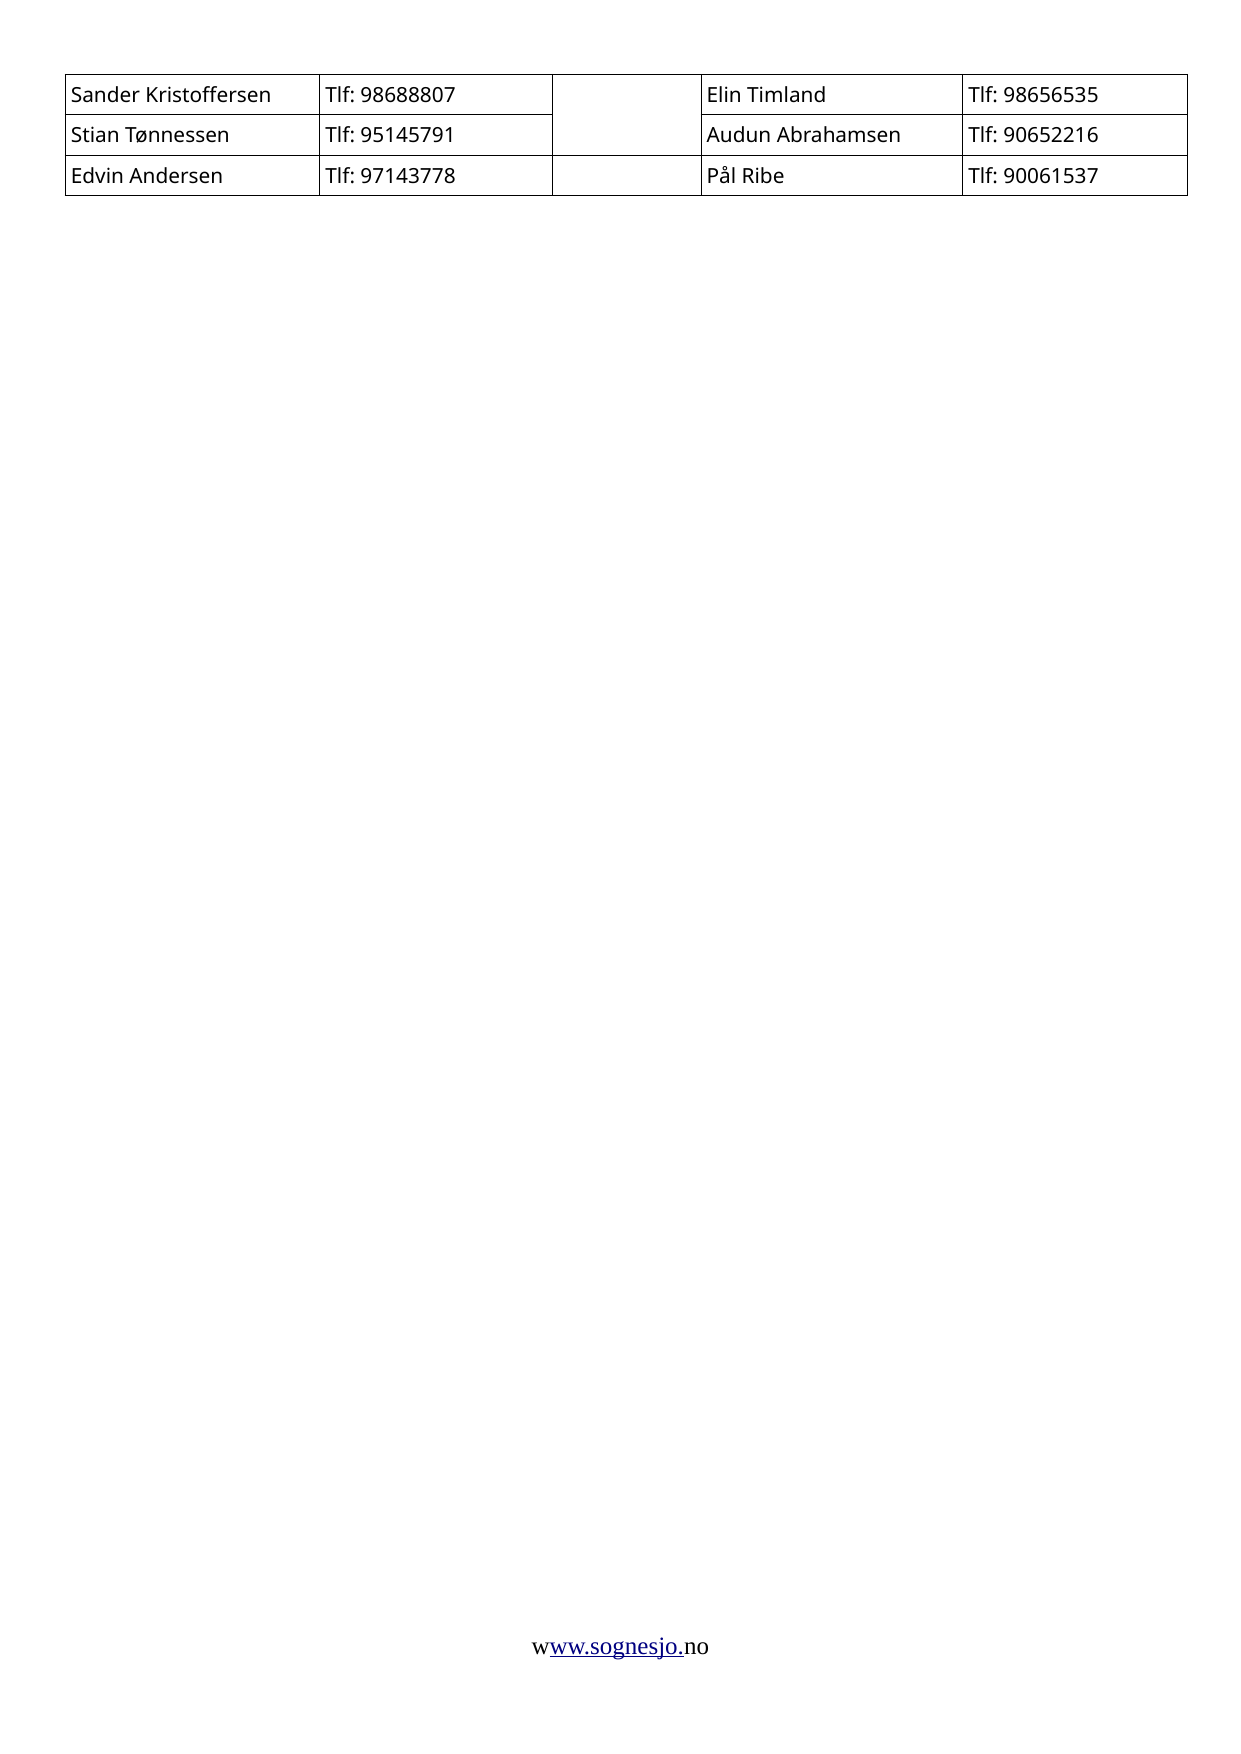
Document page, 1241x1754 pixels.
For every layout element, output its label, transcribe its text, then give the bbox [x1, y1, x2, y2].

table_cell Tlf: 97143778 [320, 156, 552, 195]
table_cell Tlf: 98656535 [963, 75, 1187, 114]
table_cell Tlf: 98688807 [320, 75, 552, 114]
table_cell [553, 156, 701, 195]
table_cell [553, 75, 701, 154]
table_cell Tlf: 95145791 [320, 115, 552, 154]
table_cell Stian Tønnessen [66, 115, 319, 154]
table_cell Pål Ribe [702, 156, 962, 195]
table_cell Elin Timland [702, 75, 962, 114]
table_cell Tlf: 90061537 [963, 156, 1187, 195]
table_cell Edvin Andersen [66, 156, 319, 195]
table_cell Sander Kristoffersen [66, 75, 319, 114]
table_cell Tlf: 90652216 [963, 115, 1187, 154]
table_cell Audun Abrahamsen [702, 115, 962, 154]
